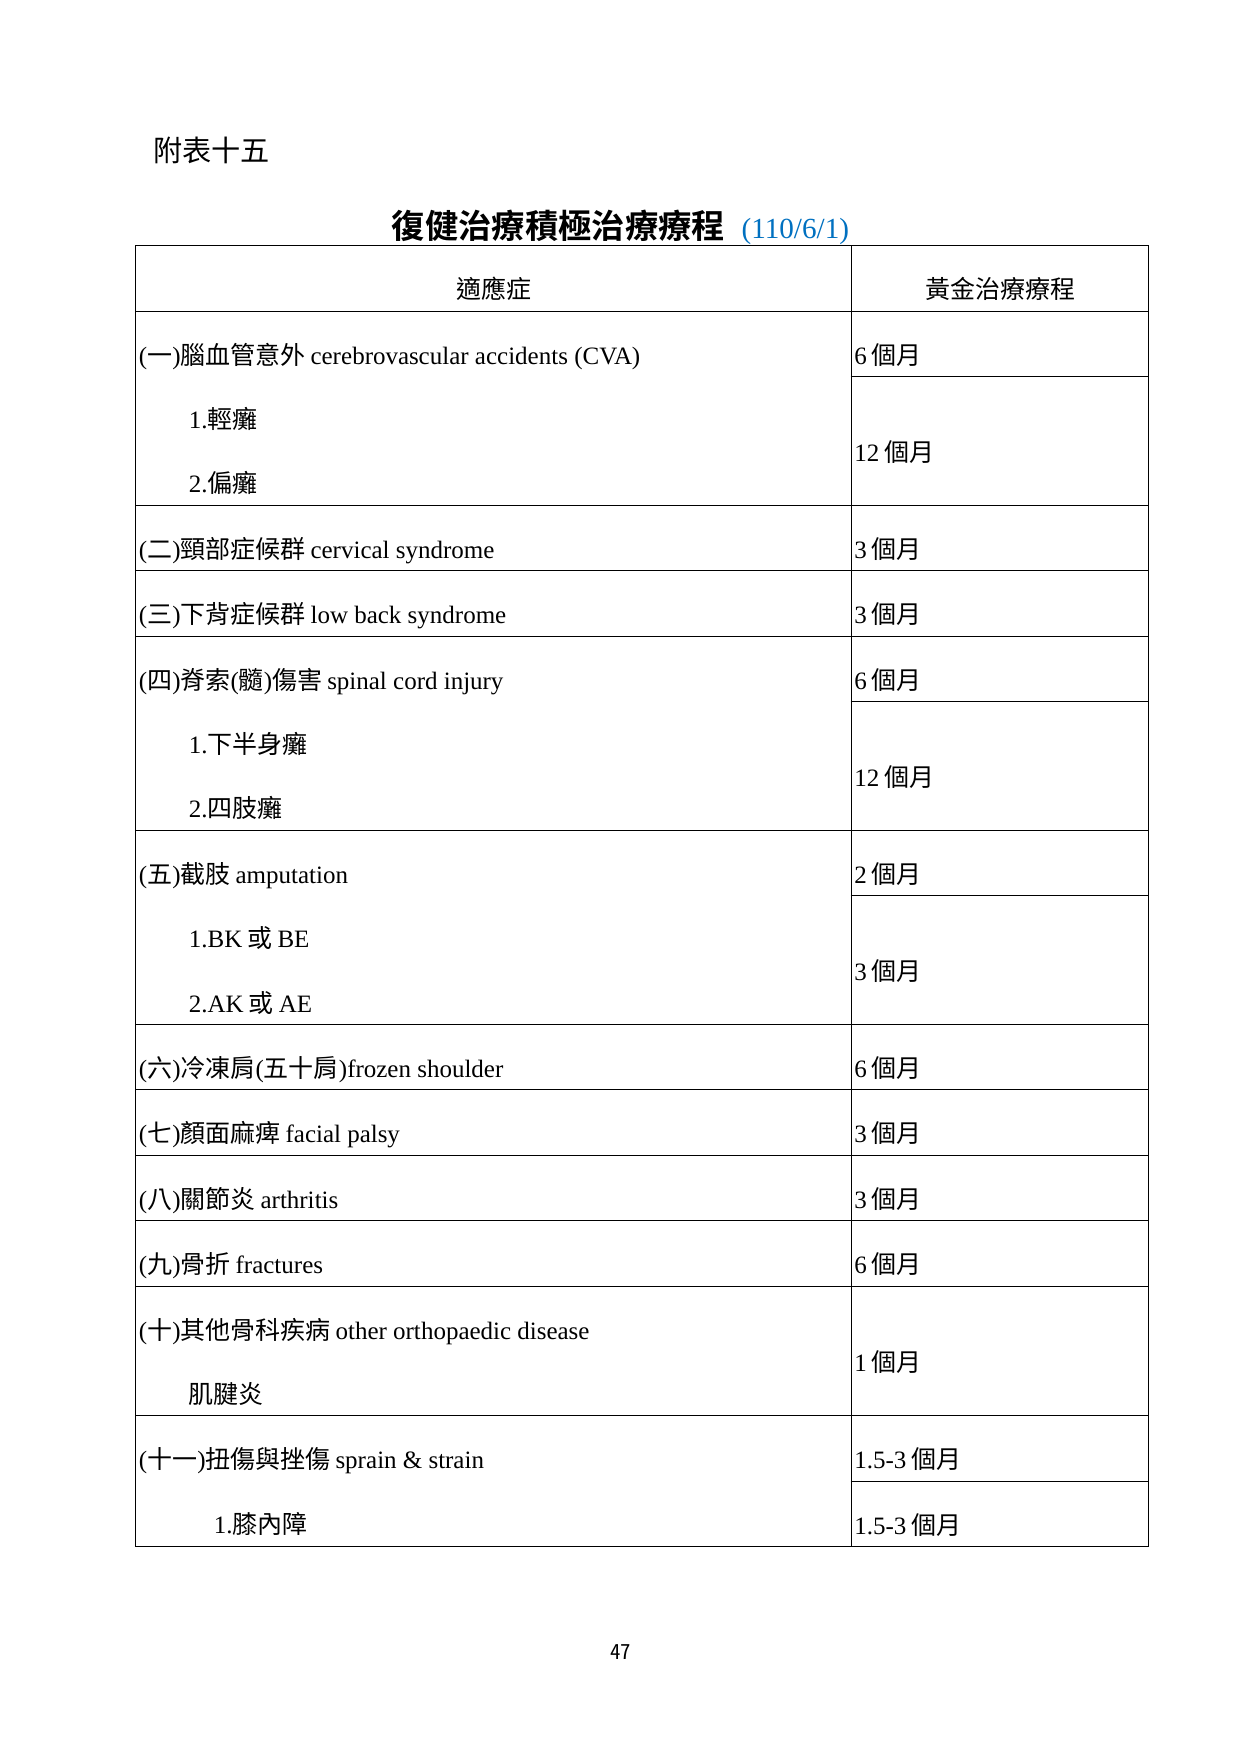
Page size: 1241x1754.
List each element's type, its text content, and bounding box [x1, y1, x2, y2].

table_cell (四)脊索(髓)傷害spinal cord injury 1.下半身癱 2.四肢癱 [136, 637, 851, 830]
table_header 適應症 [136, 246, 851, 311]
table_cell (一)腦血管意外cerebrovascular accidents (CVA) 1.輕癱 2.偏癱 [136, 312, 851, 505]
table_cell (三)下背症候群low back syndrome [136, 571, 851, 636]
table_cell (七)顏面麻痺facial palsy [136, 1090, 851, 1155]
table_cell 2個月 [852, 831, 1148, 895]
table_cell 3個月 [852, 896, 1148, 1024]
table_cell (九)骨折fractures [136, 1221, 851, 1286]
text 附表十五 [153, 127, 274, 169]
table_cell (六)冷凍肩(五十肩)frozen shoulder [136, 1025, 851, 1089]
table_header 黃金治療療程 [852, 246, 1148, 311]
table_cell (五)截肢amputation 1.BK或BE 2.AK或AE [136, 831, 851, 1024]
table_cell 3個月 [852, 506, 1148, 570]
table_cell 6個月 [852, 1221, 1148, 1286]
table_cell 1個月 [852, 1287, 1148, 1415]
table_cell 3個月 [852, 571, 1148, 636]
table_cell 1.5-3個月 [852, 1482, 1148, 1546]
table_cell 3個月 [852, 1156, 1148, 1220]
table_cell 6個月 [852, 637, 1148, 701]
table_cell (十一)扭傷與挫傷sprain & strain 1.膝內障 2.踝扭傷 3.其他扭傷或挫傷 [136, 1416, 851, 1546]
text 復健治療積極治療療程 (110/6/1) [136, 119, 1104, 245]
table_cell (十)其他骨科疾病other orthopaedic disease 肌腱炎 [136, 1287, 851, 1415]
table_cell 6個月 [852, 1025, 1148, 1089]
table_cell 6個月 [852, 312, 1148, 376]
table_cell 12個月 [852, 377, 1148, 505]
table_cell 3個月 [852, 1090, 1148, 1155]
table_cell 12個月 [852, 702, 1148, 830]
table_cell 1.5-3個月 [852, 1416, 1148, 1481]
table_cell (八)關節炎arthritis [136, 1156, 851, 1220]
table_cell (二)頸部症候群cervical syndrome [136, 506, 851, 570]
